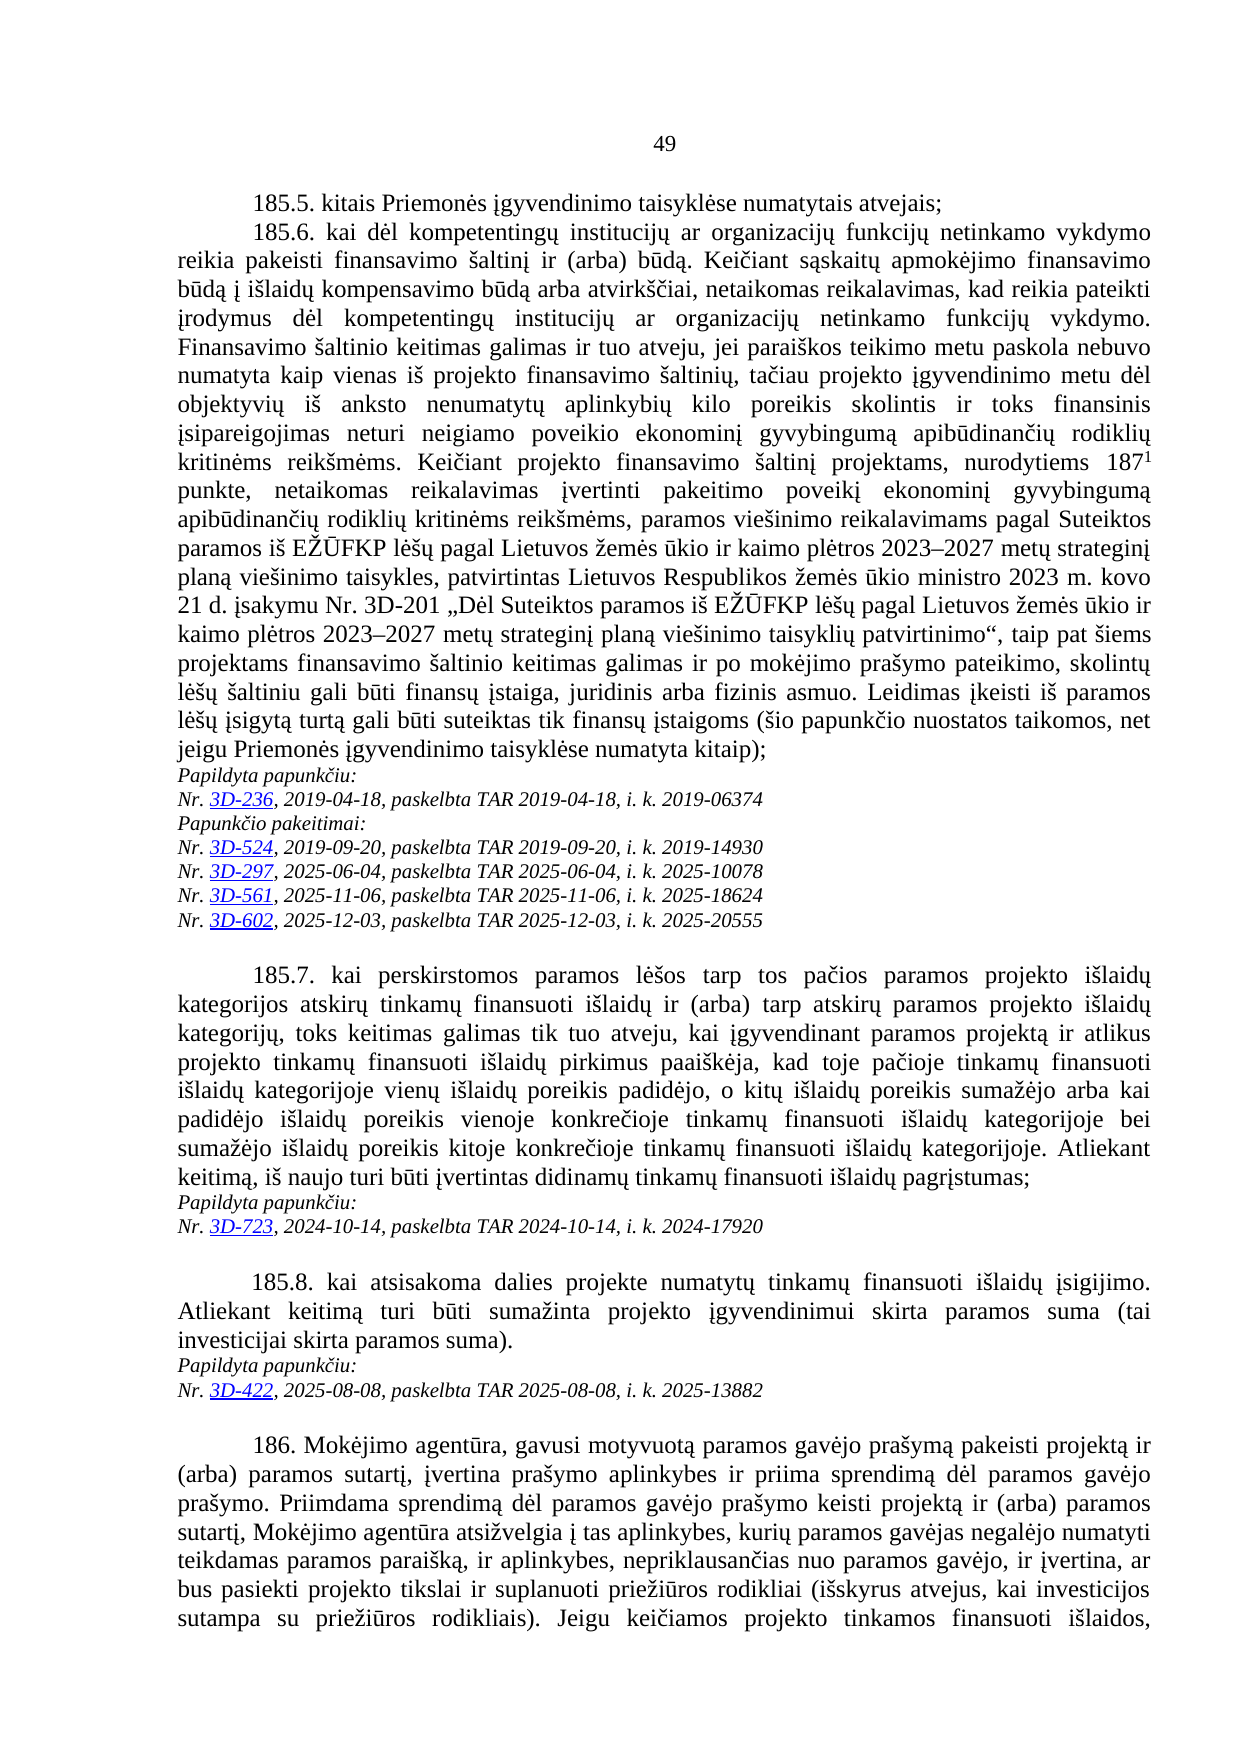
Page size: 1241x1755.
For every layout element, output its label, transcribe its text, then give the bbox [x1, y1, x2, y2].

text 185.7. kai perskirstomos paramos lėšos tarp tos pačios paramos projekto išlaidų kategorijos atskirų tinkamų finansuoti išlaidų ir (arba) tarp atskirų paramos projekto išlaidų kategorijų, toks keitimas galimas tik tuo atveju, kai įgyvendinant paramos projektą ir atlikus projekto tinkamų finansuoti išlaidų pirkimus paaiškėja, kad toje pačioje tinkamų finansuoti išlaidų kategorijoje vienų išlaidų poreikis padidėjo, o kitų išlaidų poreikis sumažėjo arba kai padidėjo išlaidų poreikis vienoje konkrečioje tinkamų finansuoti išlaidų kategorijoje bei sumažėjo išlaidų poreikis kitoje konkrečioje tinkamų finansuoti išlaidų kategorijoje. Atliekant keitimą, iš naujo turi būti įvertintas didinamų tinkamų finansuoti išlaidų pagrįstumas; [177, 960, 1152, 1190]
text Nr. 3D-297, 2025-06-04, paskelbta TAR 2025-06-04, i. k. 2025-10078 [177, 859, 1152, 883]
text Nr. 3D-602, 2025-12-03, paskelbta TAR 2025-12-03, i. k. 2025-20555 [177, 907, 1152, 932]
text 185.5. kitais Priemonės įgyvendinimo taisyklėse numatytais atvejais; [177, 188, 1152, 217]
text Papildyta papunkčiu: [177, 1190, 1152, 1214]
text 186. Mokėjimo agentūra, gavusi motyvuotą paramos gavėjo prašymą pakeisti projektą ir (arba) paramos sutartį, įvertina prašymo aplinkybes ir priima sprendimą dėl paramos gavėjo prašymo. Priimdama sprendimą dėl paramos gavėjo prašymo keisti projektą ir (arba) paramos sutartį, Mokėjimo agentūra atsižvelgia į tas aplinkybes, kurių paramos gavėjas negalėjo numatyti teikdamas paramos paraišką, ir aplinkybes, nepriklausančias nuo paramos gavėjo, ir įvertina, ar bus pasiekti projekto tikslai ir suplanuoti priežiūros rodikliai (išskyrus atvejus, kai investicijos sutampa su priežiūros rodikliais). Jeigu keičiamos projekto tinkamos finansuoti išlaidos, [177, 1430, 1152, 1632]
text Papildyta papunkčiu: [177, 1353, 1152, 1377]
text 185.8. kai atsisakoma dalies projekte numatytų tinkamų finansuoti išlaidų įsigijimo. Atliekant keitimą turi būti sumažinta projekto įgyvendinimui skirta paramos suma (tai investicijai skirta paramos suma). [177, 1267, 1152, 1353]
text Nr. 3D-524, 2019-09-20, paskelbta TAR 2019-09-20, i. k. 2019-14930 [177, 835, 1152, 859]
text Nr. 3D-723, 2024-10-14, paskelbta TAR 2024-10-14, i. k. 2024-17920 [177, 1214, 1152, 1238]
text Nr. 3D-422, 2025-08-08, paskelbta TAR 2025-08-08, i. k. 2025-13882 [177, 1377, 1152, 1402]
text 185.6. kai dėl kompetentingų institucijų ar organizacijų funkcijų netinkamo vykdymo reikia pakeisti finansavimo šaltinį ir (arba) būdą. Keičiant sąskaitų apmokėjimo finansavimo būdą į išlaidų kompensavimo būdą arba atvirkščiai, netaikomas reikalavimas, kad reikia pateikti įrodymus dėl kompetentingų institucijų ar organizacijų netinkamo funkcijų vykdymo. Finansavimo šaltinio keitimas galimas ir tuo atveju, jei paraiškos teikimo metu paskola nebuvo numatyta kaip vienas iš projekto finansavimo šaltinių, tačiau projekto įgyvendinimo metu dėl objektyvių iš anksto nenumatytų aplinkybių kilo poreikis skolintis ir toks finansinis įsipareigojimas neturi neigiamo poveikio ekonominį gyvybingumą apibūdinančių rodiklių kritinėms reikšmėms. Keičiant projekto finansavimo šaltinį projektams, nurodytiems 1871 punkte, netaikomas reikalavimas įvertinti pakeitimo poveikį ekonominį gyvybingumą apibūdinančių rodiklių kritinėms reikšmėms, paramos viešinimo reikalavimams pagal Suteiktos paramos iš EŽŪFKP lėšų pagal Lietuvos žemės ūkio ir kaimo plėtros 2023–2027 metų strateginį planą viešinimo taisykles, patvirtintas Lietuvos Respublikos žemės ūkio ministro 2023 m. kovo 21 d. įsakymu Nr. 3D-201 „Dėl Suteiktos paramos iš EŽŪFKP lėšų pagal Lietuvos žemės ūkio ir kaimo plėtros 2023–2027 metų strateginį planą viešinimo taisyklių patvirtinimo“, taip pat šiems projektams finansavimo šaltinio keitimas galimas ir po mokėjimo prašymo pateikimo, skolintų lėšų šaltiniu gali būti finansų įstaiga, juridinis arba fizinis asmuo. Leidimas įkeisti iš paramos lėšų įsigytą turtą gali būti suteiktas tik finansų įstaigoms (šio papunkčio nuostatos taikomos, net jeigu Priemonės įgyvendinimo taisyklėse numatyta kitaip); [177, 217, 1152, 763]
text Papildyta papunkčiu: [177, 763, 1152, 787]
text Nr. 3D-236, 2019-04-18, paskelbta TAR 2019-04-18, i. k. 2019-06374 [177, 787, 1152, 811]
text Nr. 3D-561, 2025-11-06, paskelbta TAR 2025-11-06, i. k. 2025-18624 [177, 883, 1152, 907]
text Papunkčio pakeitimai: [177, 811, 1152, 835]
